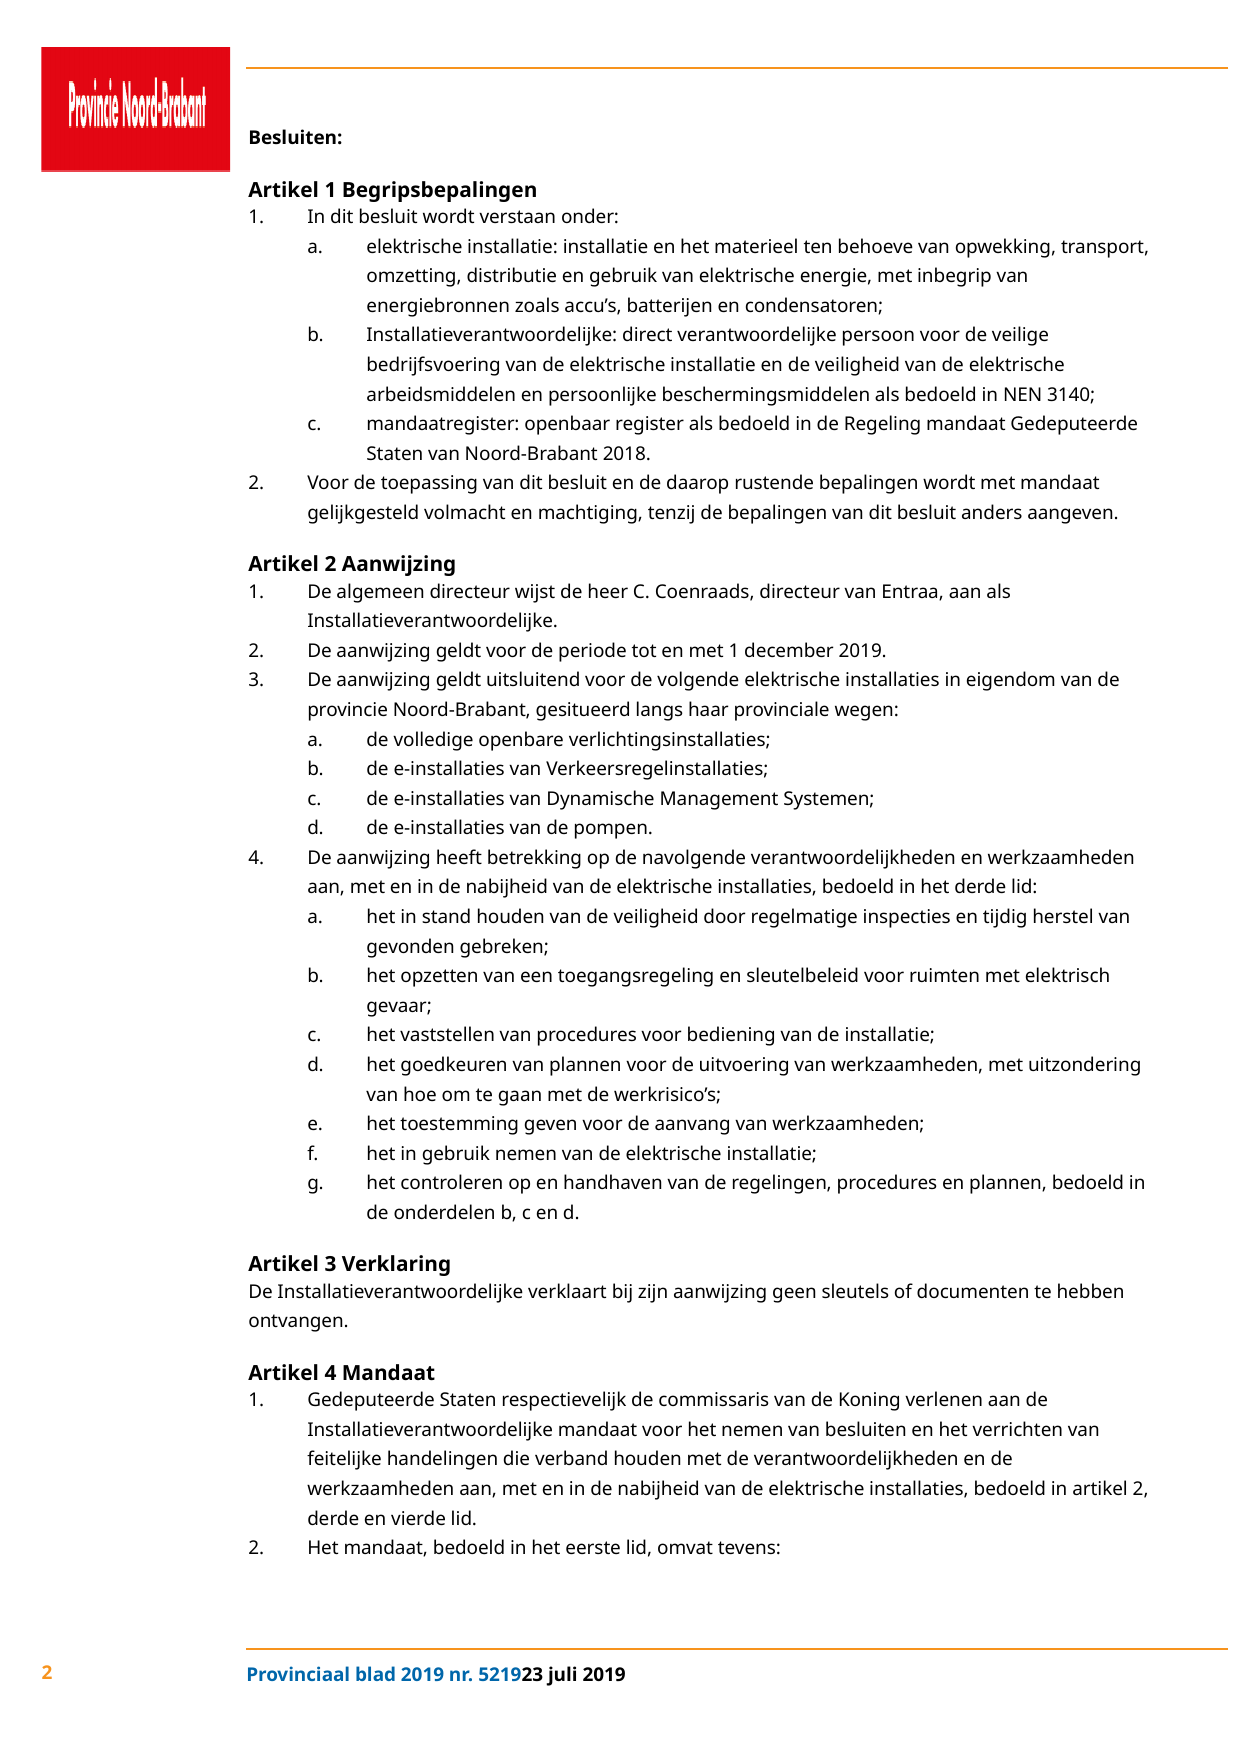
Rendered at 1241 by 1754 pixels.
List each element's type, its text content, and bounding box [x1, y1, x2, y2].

list De aanwijzing geldt uitsluitend voor de volgende elektrische installaties in eigendom van de provincie Noord-Brabant, gesitueerd langs haar provinciale wegen: [248, 667, 1152, 722]
list het toestemming geven voor de aanvang van werkzaamheden; [307, 1110, 1152, 1136]
list De aanwijzing geldt voor de periode tot en met 1 december 2019. [248, 637, 1152, 663]
list de e-installaties van Verkeersregelinstallaties; [307, 755, 1152, 781]
list In dit besluit wordt verstaan onder: [248, 203, 1152, 229]
list het in stand houden van de veiligheid door regelmatige inspecties en tijdig herstel van gevonden gebreken; [307, 903, 1152, 959]
list elektrische installatie: installatie en het materieel ten behoeve van opwekking, transport, omzetting, distributie en gebruik van elektrische energie, met inbegrip van energiebronnen zoals accu’s, batterijen en condensatoren; [307, 233, 1152, 318]
list de e-installaties van de pompen. [307, 814, 1152, 840]
list De aanwijzing heeft betrekking op de navolgende verantwoordelijkheden en werkzaamheden aan, met en in de nabijheid van de elektrische installaties, bedoeld in het derde lid: [248, 844, 1152, 899]
list het controleren op en handhaven van de regelingen, procedures en plannen, bedoeld in de onderdelen b, c en d. [307, 1169, 1152, 1225]
text Artikel 2 Aanwijzing [248, 549, 1152, 578]
list Gedeputeerde Staten respectievelijk de commissaris van de Koning verlenen aan de Installatieverantwoordelijke mandaat voor het nemen van besluiten en het verrichten van feitelijke handelingen die verband houden met de verantwoordelijkheden en de werkzaamheden aan, met en in de nabijheid van de elektrische installaties, bedoeld in artikel 2, derde en vierde lid. [248, 1386, 1152, 1531]
text Artikel 4 Mandaat [248, 1358, 1152, 1386]
list Het mandaat, bedoeld in het eerste lid, omvat tevens: [248, 1534, 1152, 1560]
list De algemeen directeur wijst de heer C. Coenraads, directeur van Entraa, aan als Installatieverantwoordelijke. [248, 578, 1152, 633]
list het opzetten van een toegangsregeling en sleutelbeleid voor ruimten met elektrisch gevaar; [307, 962, 1152, 1018]
list Installatieverantwoordelijke: direct verantwoordelijke persoon voor de veilige bedrijfsvoering van de elektrische installatie en de veiligheid van de elektrische arbeidsmiddelen en persoonlijke beschermingsmiddelen als bedoeld in NEN 3140; [307, 322, 1152, 406]
text Artikel 1 Begripsbepalingen [248, 175, 1152, 203]
text Besluiten: [248, 124, 1152, 150]
list het vaststellen van procedures voor bediening van de installatie; [307, 1022, 1152, 1047]
text Artikel 3 Verklaring [248, 1249, 1152, 1278]
list de volledige openbare verlichtingsinstallaties; [307, 726, 1152, 752]
picture [41, 47, 231, 172]
list Voor de toepassing van dit besluit en de daarop rustende bepalingen wordt met mandaat gelijkgesteld volmacht en machtiging, tenzij de bepalingen van dit besluit anders aangeven. [248, 469, 1152, 525]
text De Installatieverantwoordelijke verklaart bij zijn aanwijzing geen sleutels of documenten te hebben ontvangen. [248, 1278, 1152, 1333]
list het goedkeuren van plannen voor de uitvoering van werkzaamheden, met uitzondering van hoe om te gaan met de werkrisico’s; [307, 1051, 1152, 1107]
list de e-installaties van Dynamische Management Systemen; [307, 785, 1152, 811]
list het in gebruik nemen van de elektrische installatie; [307, 1140, 1152, 1166]
list mandaatregister: openbaar register als bedoeld in de Regeling mandaat Gedeputeerde Staten van Noord-Brabant 2018. [307, 410, 1152, 466]
